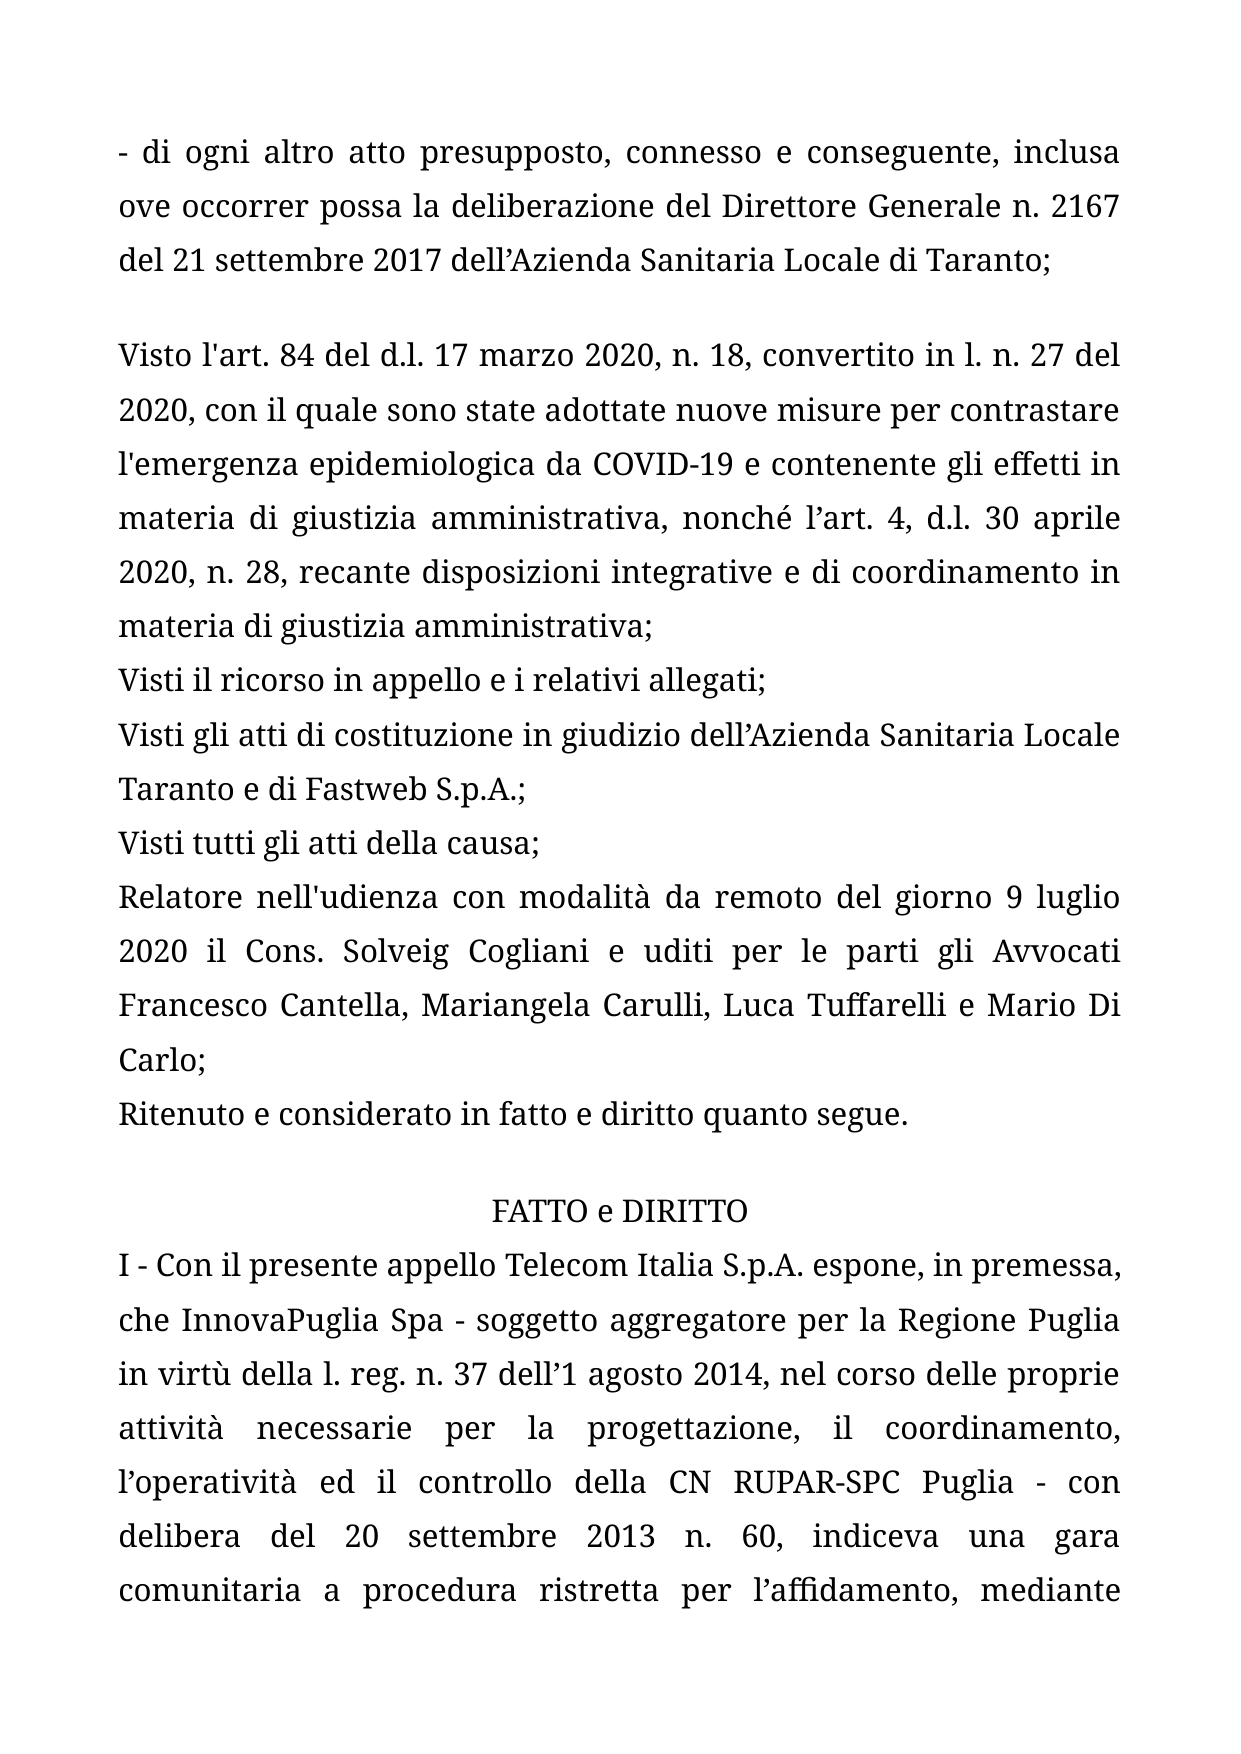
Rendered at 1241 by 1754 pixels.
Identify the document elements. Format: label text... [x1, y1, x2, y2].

text FATTO e DIRITTO [118, 1176, 1122, 1232]
text Visti il ricorso in appello e i relativi allegati; [118, 647, 1122, 701]
text Visti tutti gli atti della causa; [118, 809, 1122, 863]
text Ritenuto e considerato in fatto e diritto quanto segue. [118, 1080, 1122, 1134]
text Visto l'art. 84 del d.l. 17 marzo 2020, n. 18, convertito in l. n. 27 del 2020, con il quale sono state adottate nuove misure per contrastare l'emergenza epidemiologica da COVID-19 e contenente gli effetti in materia di giustizia amministrativa, nonché l’art. 4, d.l. 30 aprile 2020, n. 28, recante disposizioni integrative e di coordinamento in materia di giustizia amministrativa; [118, 322, 1122, 647]
text I - Con il presente appello Telecom Italia S.p.A. espone, in premessa, che InnovaPuglia Spa - soggetto aggregatore per la Regione Puglia in virtù della l. reg. n. 37 dell’1 agosto 2014, nel corso delle proprie attività necessarie per la progettazione, il coordinamento, l’operatività ed il controllo della CN RUPAR-SPC Puglia - con delibera del 20 settembre 2013 n. 60, indiceva una gara comunitaria a procedura ristretta per l’affidamento, mediante [118, 1232, 1122, 1611]
text Relatore nell'udienza con modalità da remoto del giorno 9 luglio 2020 il Cons. Solveig Cogliani e uditi per le parti gli Avvocati Francesco Cantella, Mariangela Carulli, Luca Tuffarelli e Mario Di Carlo; [118, 863, 1122, 1080]
text - di ogni altro atto presupposto, connesso e conseguente, inclusa ove occorrer possa la deliberazione del Direttore Generale n. 2167 del 21 settembre 2017 dell’Azienda Sanitaria Locale di Taranto; [118, 118, 1122, 281]
text Visti gli atti di costituzione in giudizio dell’Azienda Sanitaria Locale Taranto e di Fastweb S.p.A.; [118, 701, 1122, 809]
